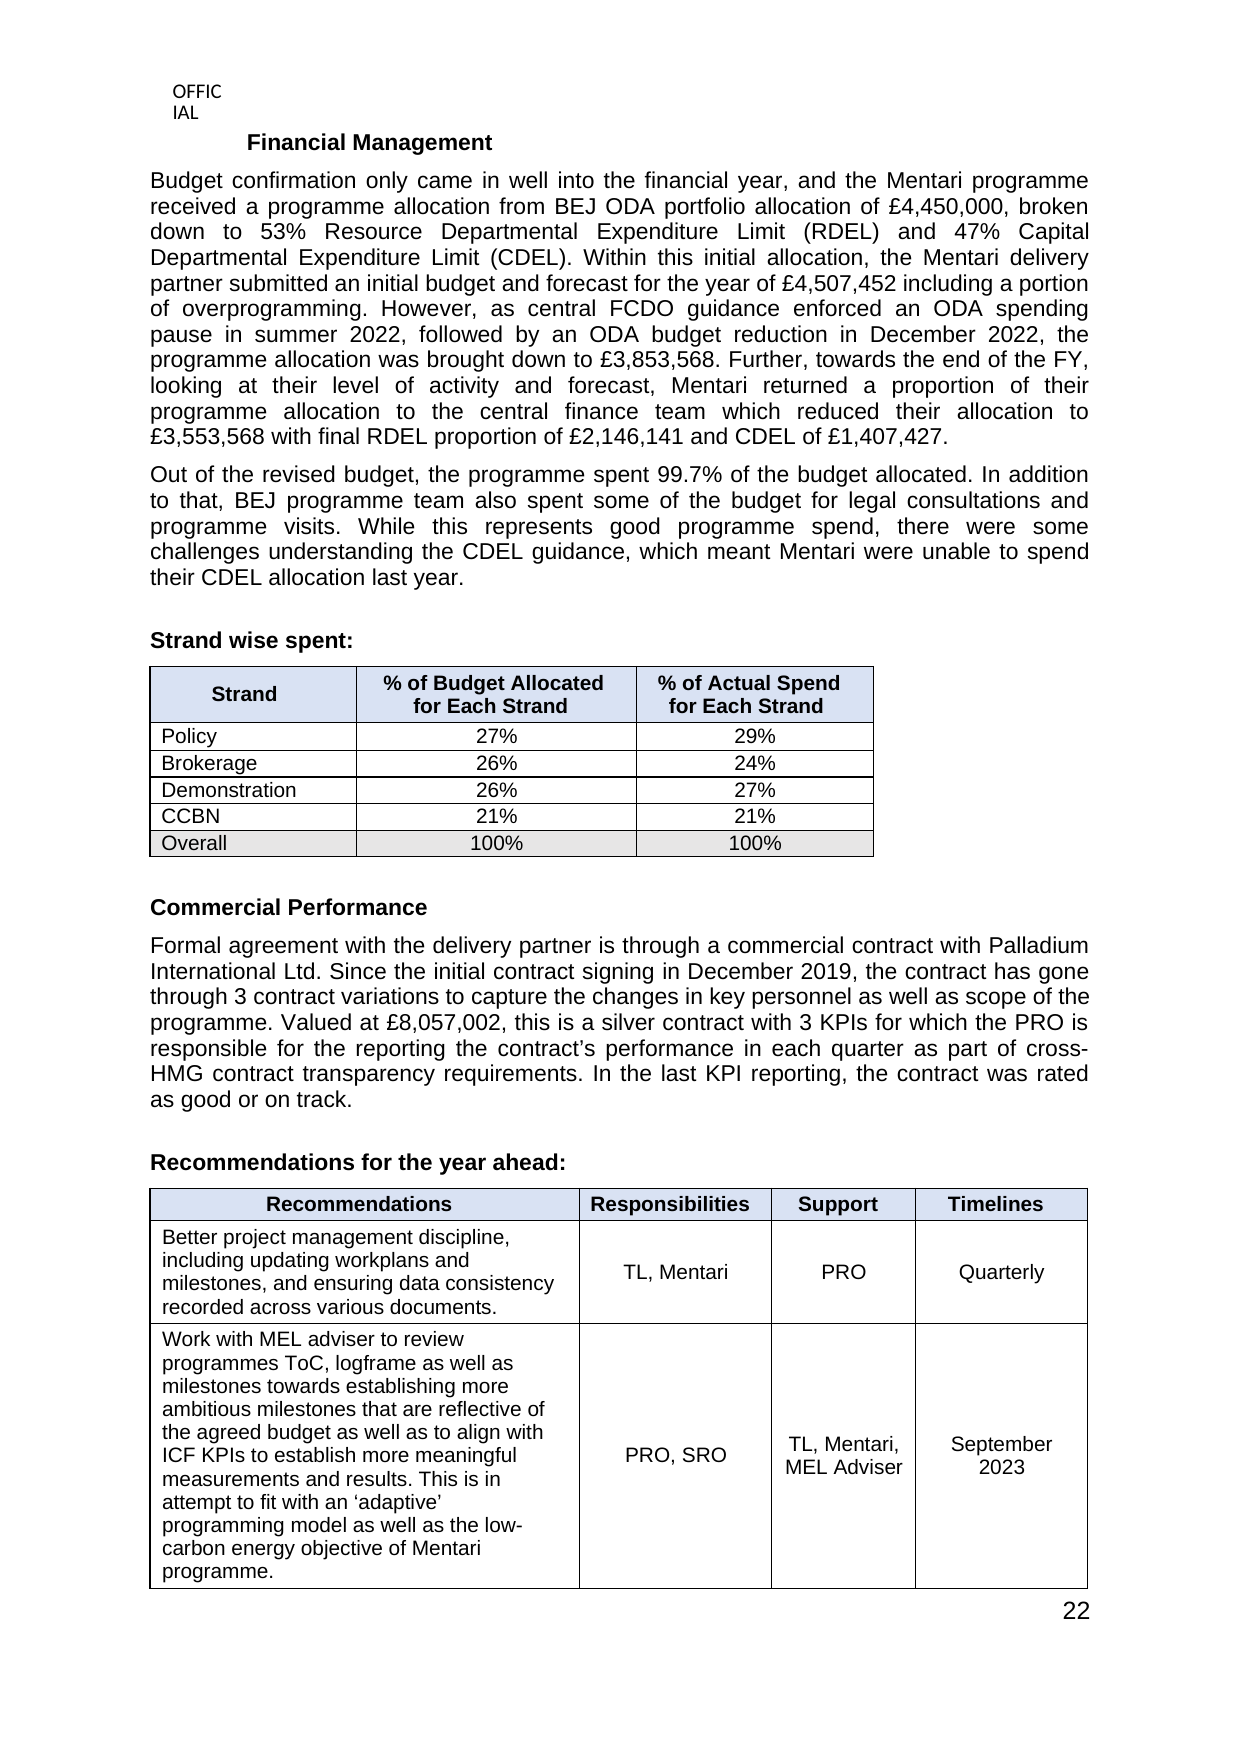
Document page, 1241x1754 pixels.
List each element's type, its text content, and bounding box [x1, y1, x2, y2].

table_cell Work with MEL adviser to review programmes ToC, logframe as well as milestones towards establishing more ambitious milestones that are reflective of the agreed budget as well as to align with ICF KPIs to establish more meaningful measurements and results. This is in attempt to fit with an ‘adaptive’ programming model as well as the low-carbon energy objective of Mentari programme. [151, 1324, 579, 1587]
table_cell 100% [357, 831, 636, 856]
table_cell September 2023 [916, 1324, 1087, 1587]
text Strand wise spent: [150, 628, 1090, 653]
text Budget confirmation only came in well into the financial year, and the Mentari programme received a programme allocation from BEJ ODA portfolio allocation of £4,450,000, broken down to 53% Resource Departmental Expenditure Limit (RDEL) and 47% Capital Departmental Expenditure Limit (CDEL). Within this initial allocation, the Mentari delivery partner submitted an initial budget and forecast for the year of £4,507,452 including a portion of overprogramming. However, as central FCDO guidance enforced an ODA spending pause in summer 2022, followed by an ODA budget reduction in December 2022, the programme allocation was brought down to £3,853,568. Further, towards the end of the FY, looking at their level of activity and forecast, Mentari returned a proportion of their programme allocation to the central finance team which reduced their allocation to £3,553,568 with final RDEL proportion of £2,146,141 and CDEL of £1,407,427. [150, 168, 1090, 449]
text Formal agreement with the delivery partner is through a commercial contract with Palladium International Ltd. Since the initial contract signing in December 2019, the contract has gone through 3 contract variations to capture the changes in key personnel as well as scope of the programme. Valued at £8,057,002, this is a silver contract with 3 KPIs for which the PRO is responsible for the reporting the contract’s performance in each quarter as part of cross-HMG contract transparency requirements. In the last KPI reporting, the contract was rated as good or on track. [150, 933, 1090, 1112]
table_cell PRO [772, 1221, 915, 1323]
text Out of the revised budget, the programme spent 99.7% of the budget allocated. In addition to that, BEJ programme team also spent some of the budget for legal consultations and programme visits. While this represents good programme spend, there were some challenges understanding the CDEL guidance, which meant Mentari were unable to spend their CDEL allocation last year. [150, 462, 1090, 590]
table_header Support [772, 1189, 915, 1220]
table_cell 21% [357, 804, 636, 829]
table_header Timelines [916, 1189, 1087, 1220]
table_cell 26% [357, 778, 636, 803]
table_cell 27% [637, 778, 873, 803]
text Commercial Performance [150, 894, 1090, 920]
table_cell 29% [637, 723, 873, 750]
table_cell Better project management discipline, including updating workplans and milestones, and ensuring data consistency recorded across various documents. [151, 1221, 579, 1323]
table_cell 100% [637, 831, 873, 856]
table_cell 26% [357, 751, 636, 776]
table_cell TL, Mentari, MEL Adviser [772, 1324, 915, 1587]
table_header Responsibilities [580, 1189, 771, 1220]
table_cell CCBN [151, 804, 356, 829]
table_header % of Actual Spend for Each Strand [637, 667, 873, 722]
table_cell 27% [357, 723, 636, 750]
table_cell TL, Mentari [580, 1221, 771, 1323]
table_header Recommendations [151, 1189, 579, 1220]
table_cell 24% [637, 751, 873, 776]
text Recommendations for the year ahead: [150, 1149, 1090, 1175]
table_cell PRO, SRO [580, 1324, 771, 1587]
table_cell Brokerage [151, 751, 356, 776]
table_cell Overall [151, 831, 356, 856]
text Financial Management [150, 129, 1090, 155]
table_cell 21% [637, 804, 873, 829]
table_header Strand [151, 667, 356, 722]
table_cell Policy [151, 723, 356, 750]
table_header % of Budget Allocated for Each Strand [357, 667, 636, 722]
table_cell Quarterly [916, 1221, 1087, 1323]
table_cell Demonstration [151, 778, 356, 803]
